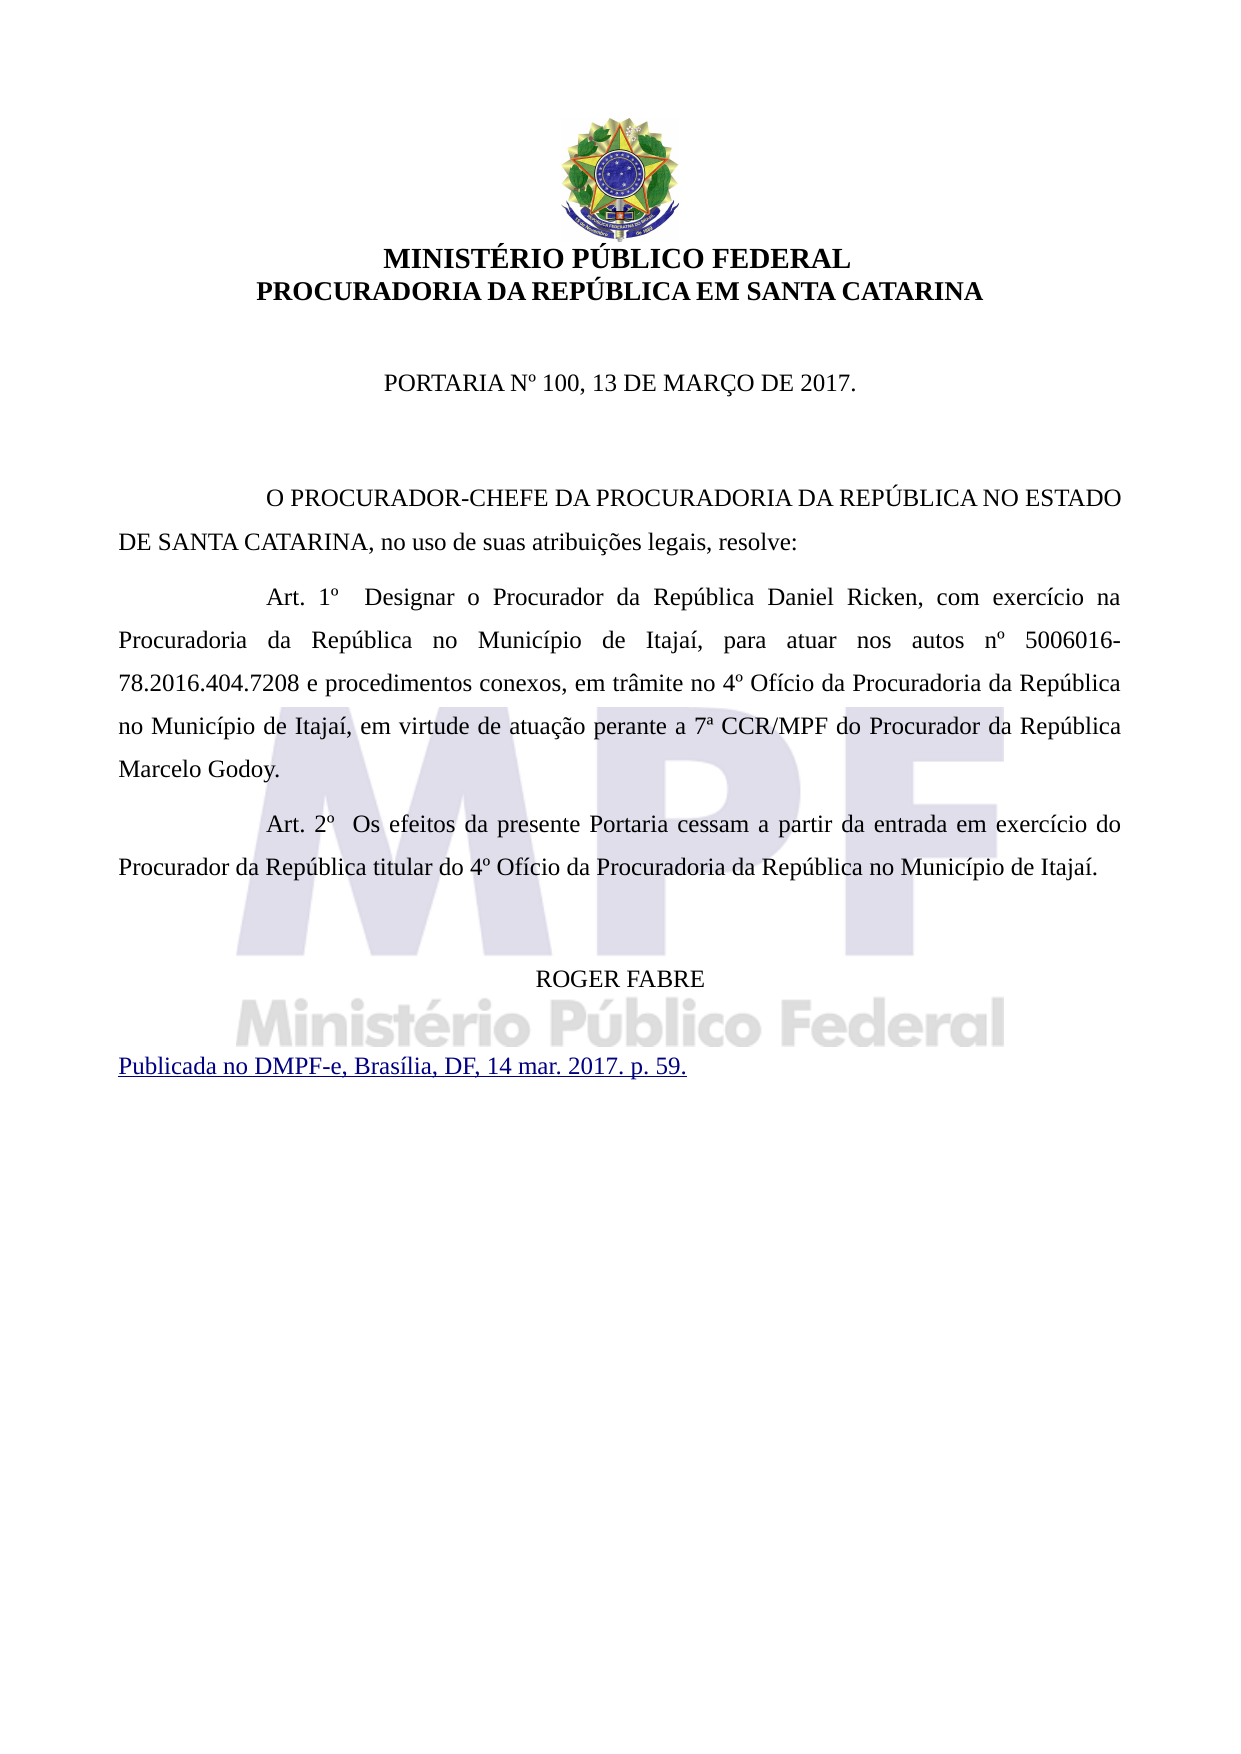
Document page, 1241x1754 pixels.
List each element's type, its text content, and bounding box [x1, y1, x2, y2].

text PROCURADORIA DA REPÚBLICA EM SANTA CATARINA [118, 275, 1122, 306]
picture [236, 993, 1004, 1047]
text PORTARIA Nº 100, 13 DE MARÇO DE 2017. [118, 368, 1122, 397]
text Art. 2º Os efeitos da presente Portaria cessam a partir da entrada em exercício do Procurador da República titular do 4º Ofício da Procuradoria da República no Município de Itajaí. [118, 809, 1122, 881]
picture [236, 881, 1004, 964]
text O PROCURADOR-CHEFE DA PROCURADORIA DA REPÚBLICA NO ESTADO DE SANTA CATARINA, no uso de suas atribuições legais, resolve: [118, 483, 1122, 555]
text Publicada no DMPF-e, Brasília, DF, 14 mar. 2017. p. 59. [118, 1051, 1122, 1079]
text Art. 1º Designar o Procurador da República Daniel Ricken, com exercício na Procuradoria da República no Município de Itajaí, para atuar nos autos nº 5006016-78.2016.404.7208 e procedimentos conexos, em trâmite no 4º Ofício da Procuradoria da República no Município de Itajaí, em virtude de atuação perante a 7ª CCR/MPF do Procurador da República Marcelo Godoy. [118, 582, 1122, 783]
text MINISTÉRIO PÚBLICO FEDERAL [118, 176, 1122, 275]
text ROGER FABRE [118, 964, 1122, 993]
picture [236, 783, 1004, 809]
